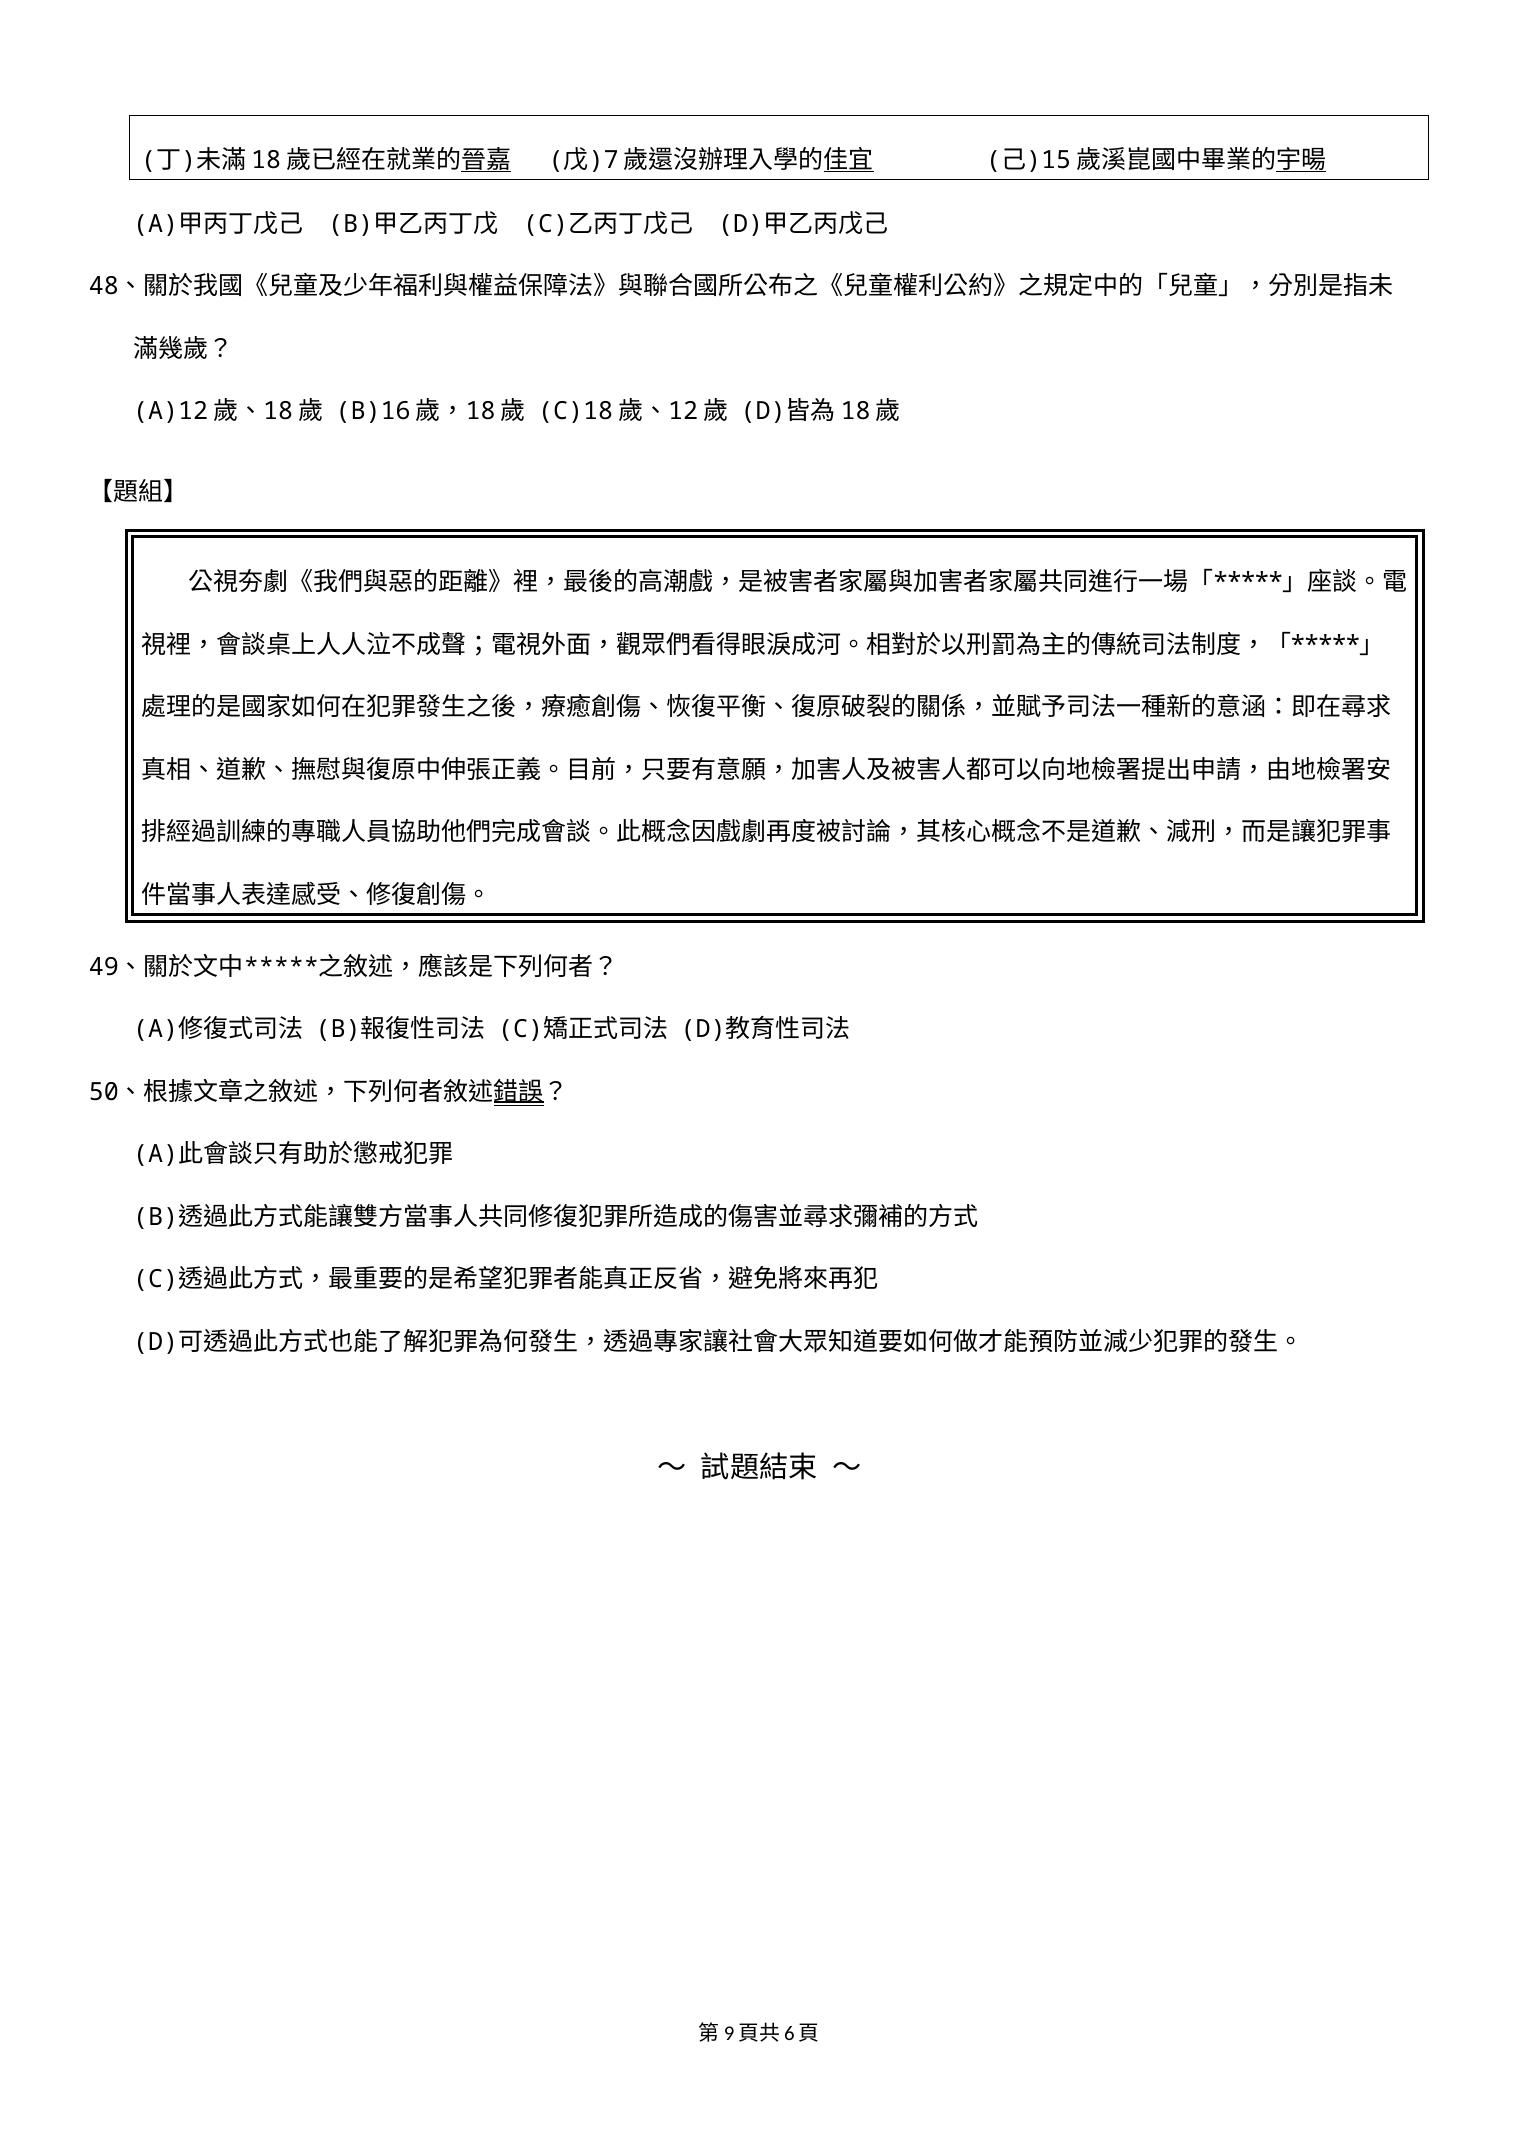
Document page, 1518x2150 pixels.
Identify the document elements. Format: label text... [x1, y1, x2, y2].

text 【題組】 [89, 448, 1429, 511]
table_header 公視夯劇《我們與惡的距離》裡，最後的高潮戲，是被害者家屬與加害者家屬共同進行一場「*****」座談。電視裡，會談桌上人人泣不成聲；電視外面，觀眾們看得眼淚成河。相對於以刑罰為主的傳統司法制度，「*****」處理的是國家如何在犯罪發生之後，療癒創傷、恢復平衡、復原破裂的關係，並賦予司法一種新的意涵：即在尋求真相、道歉、撫慰與復原中伸張正義。目前，只要有意願，加害人及被害人都可以向地檢署提出申請，由地檢署安排經過訓練的專職人員協助他們完成會談。此概念因戲劇再度被討論，其核心概念不是道歉、減刑，而是讓犯罪事件當事人表達感受、修復創傷。 [130, 532, 1420, 913]
text (B)透過此方式能讓雙方當事人共同修復犯罪所造成的傷害並尋求彌補的方式 [133, 1173, 1429, 1235]
table_header (丁)未滿18歲已經在就業的晉嘉 (戊)7歲還沒辦理入學的佳宜 (己)15歲溪崑國中畢業的宇暘 [130, 116, 1428, 178]
text 〜 試題結束 〜 [89, 1423, 1429, 1485]
text (A)甲丙丁戊己 (B)甲乙丙丁戊 (C)乙丙丁戊己 (D)甲乙丙戊己 [133, 180, 1429, 242]
text 50、根據文章之敘述，下列何者敘述錯誤？ [89, 1048, 1429, 1110]
text (A)修復式司法 (B)報復性司法 (C)矯正式司法 (D)教育性司法 [133, 985, 1429, 1048]
text 49、關於文中*****之敘述，應該是下列何者？ [89, 923, 1429, 985]
text (A)12歲、18歲 (B)16歲，18歲 (C)18歲、12歲 (D)皆為18歲 [133, 367, 1429, 429]
text (C)透過此方式，最重要的是希望犯罪者能真正反省，避免將來再犯 [133, 1235, 1429, 1298]
text (D)可透過此方式也能了解犯罪為何發生，透過專家讓社會大眾知道要如何做才能預防並減少犯罪的發生。 [133, 1298, 1429, 1360]
text 48、關於我國《兒童及少年福利與權益保障法》與聯合國所公布之《兒童權利公約》之規定中的「兒童」，分別是指未滿幾歲？ [89, 242, 1403, 367]
text (A)此會談只有助於懲戒犯罪 [133, 1110, 1429, 1173]
